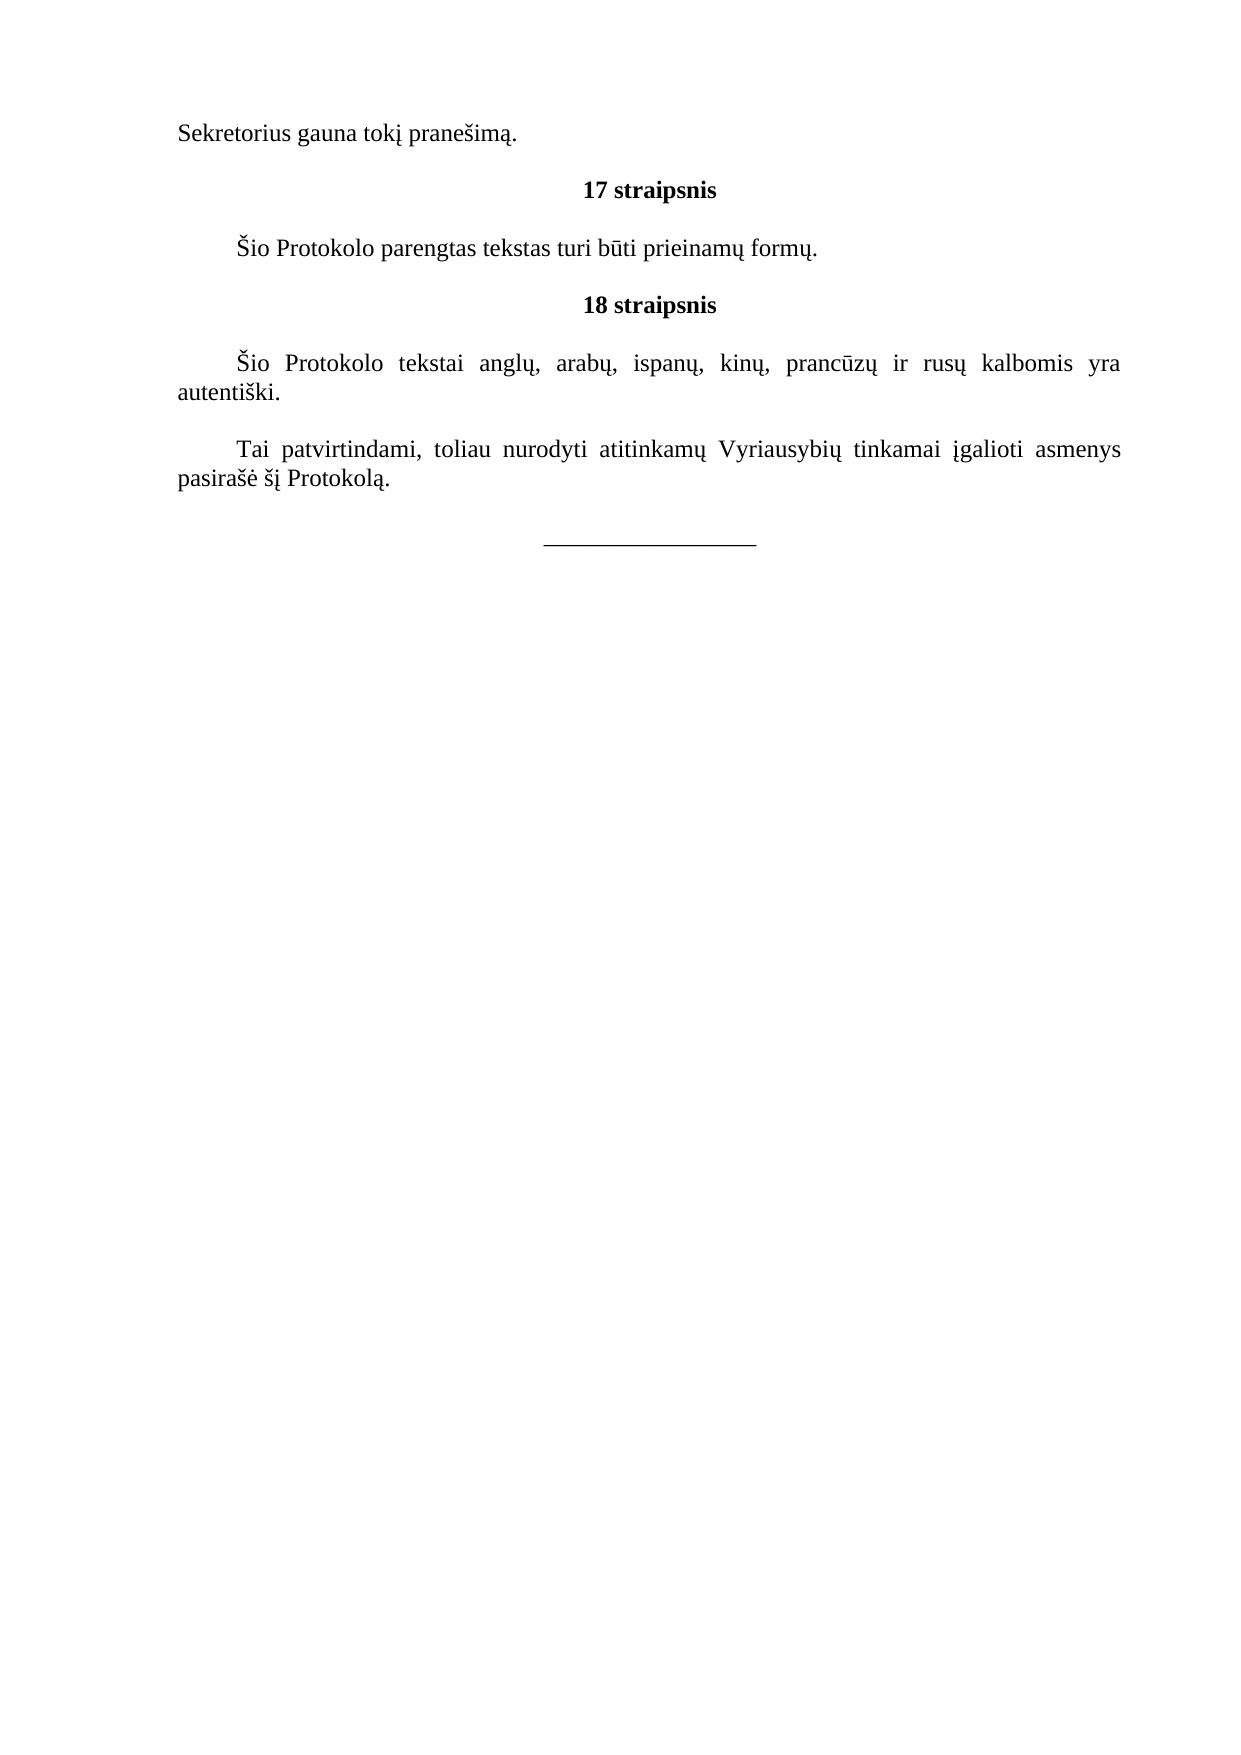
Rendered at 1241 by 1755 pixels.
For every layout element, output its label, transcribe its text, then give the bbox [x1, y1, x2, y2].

text Tai patvirtindami, toliau nurodyti atitinkamų Vyriausybių tinkamai įgalioti asmenys pasirašė šį Protokolą. [177, 434, 1122, 492]
text 18 straipsnis [177, 291, 1122, 319]
text 17 straipsnis [177, 176, 1122, 204]
text _________________ [177, 521, 1122, 549]
text Sekretorius gauna tokį pranešimą. [177, 118, 1122, 147]
text Šio Protokolo parengtas tekstas turi būti prieinamų formų. [177, 233, 1122, 262]
text Šio Protokolo tekstai anglų, arabų, ispanų, kinų, prancūzų ir rusų kalbomis yra autentiški. [177, 348, 1122, 406]
